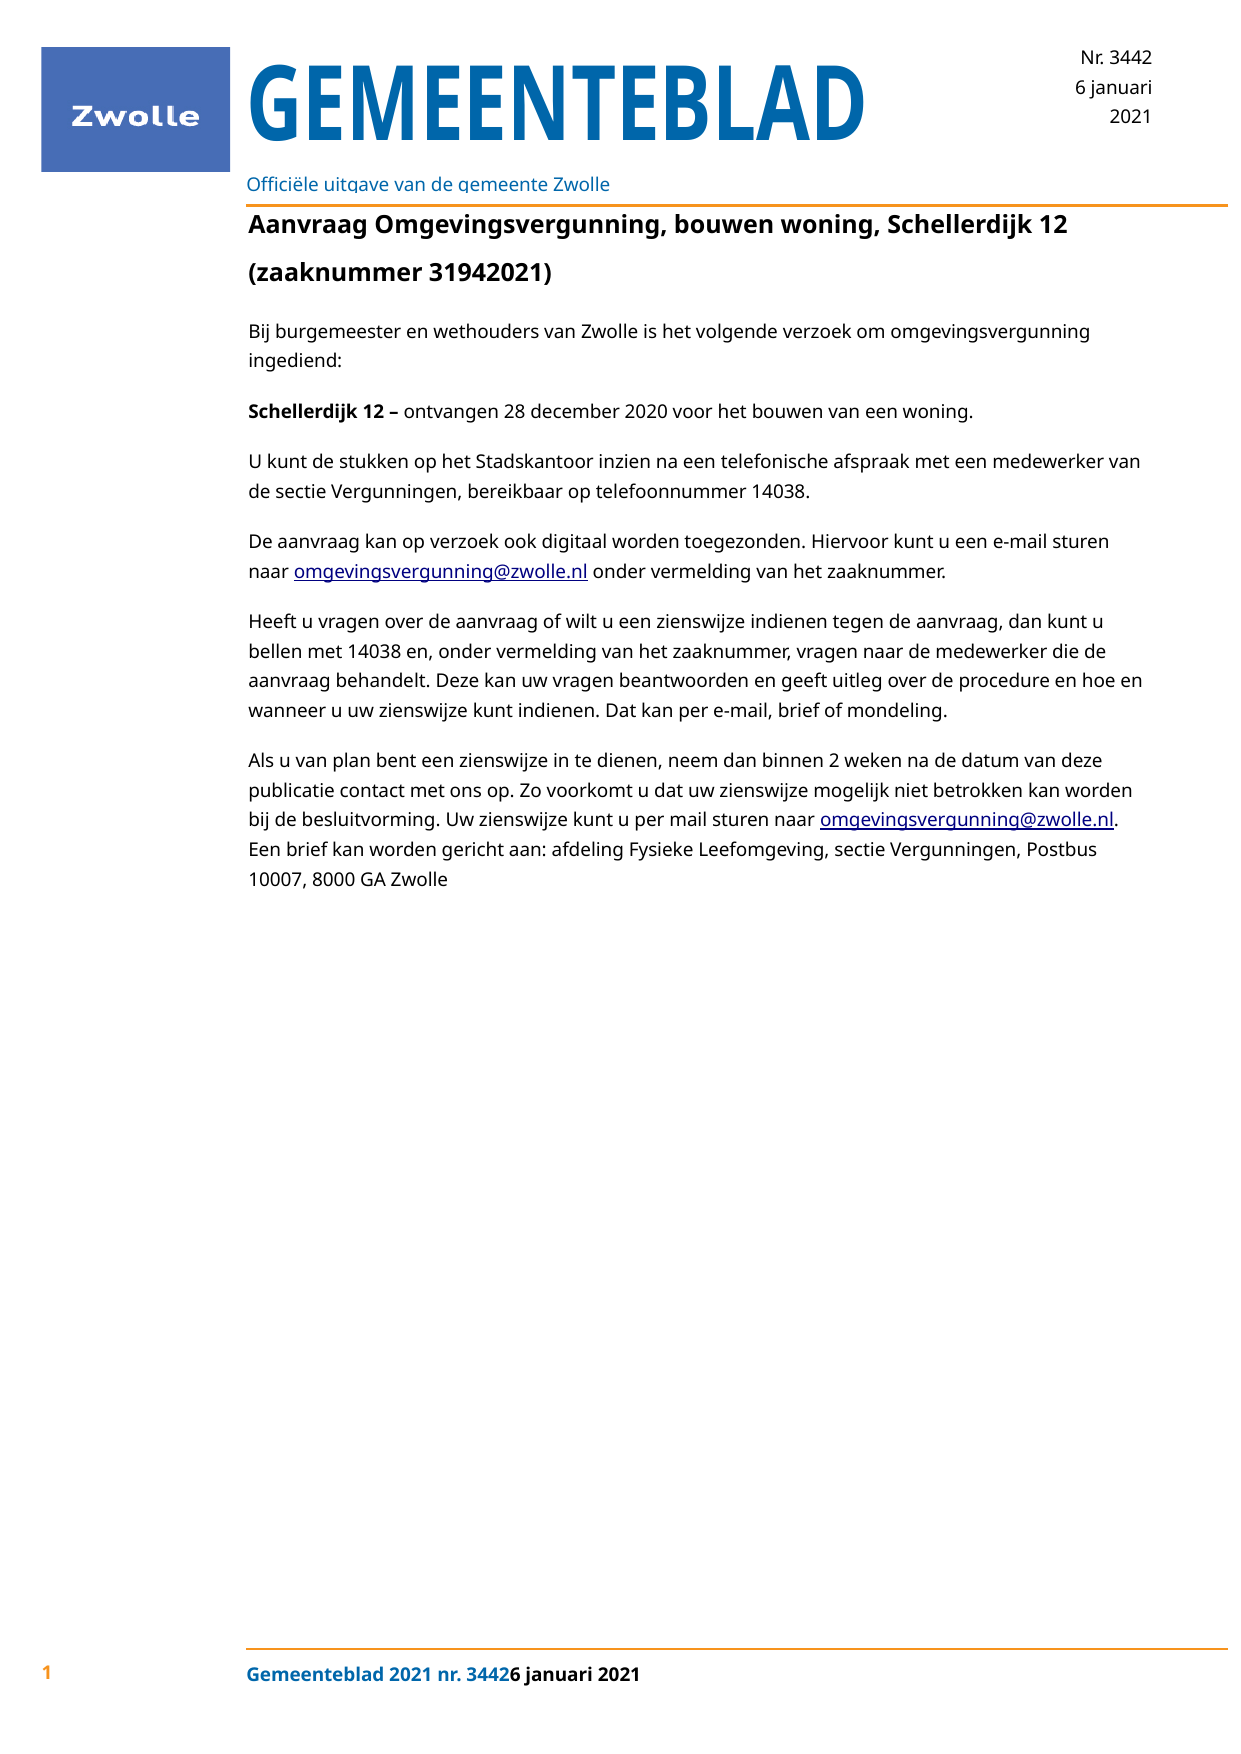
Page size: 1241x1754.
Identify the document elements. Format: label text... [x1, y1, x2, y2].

picture [41, 47, 231, 172]
text Schellerdijk 12 – ontvangen 28 december 2020 voor het bouwen van een woning. [248, 398, 1152, 424]
text Aanvraag Omgevingsvergunning, bouwen woning, Schellerdijk 12 (zaaknummer 31942021) [248, 207, 1152, 288]
text Als u van plan bent een zienswijze in te dienen, neem dan binnen 2 weken na de datum van deze publicatie contact met ons op. Zo voorkomt u dat uw zienswijze mogelijk niet betrokken kan worden bij de besluitvorming. Uw zienswijze kunt u per mail sturen naar omgevingsvergunning@zwolle.nl. Een brief kan worden gericht aan: afdeling Fysieke Leefomgeving, sectie Vergunningen, Postbus 10007, 8000 GA Zwolle [248, 747, 1152, 892]
text U kunt de stukken op het Stadskantoor inzien na een telefonische afspraak met een medewerker van de sectie Vergunningen, bereikbaar op telefoonnummer 14038. [248, 448, 1152, 504]
text De aanvraag kan op verzoek ook digitaal worden toegezonden. Hiervoor kunt u een e-mail sturen naar omgevingsvergunning@zwolle.nl onder vermelding van het zaaknummer. [248, 528, 1152, 584]
text Heeft u vragen over de aanvraag of wilt u een zienswijze indienen tegen de aanvraag, dan kunt u bellen met 14038 en, onder vermelding van het zaaknummer, vragen naar de medewerker die de aanvraag behandelt. Deze kan uw vragen beantwoorden en geeft uitleg over de procedure en hoe en wanneer u uw zienswijze kunt indienen. Dat kan per e-mail, brief of mondeling. [248, 608, 1152, 723]
text Bij burgemeester en wethouders van Zwolle is het volgende verzoek om omgevingsvergunning ingediend: [248, 318, 1152, 373]
